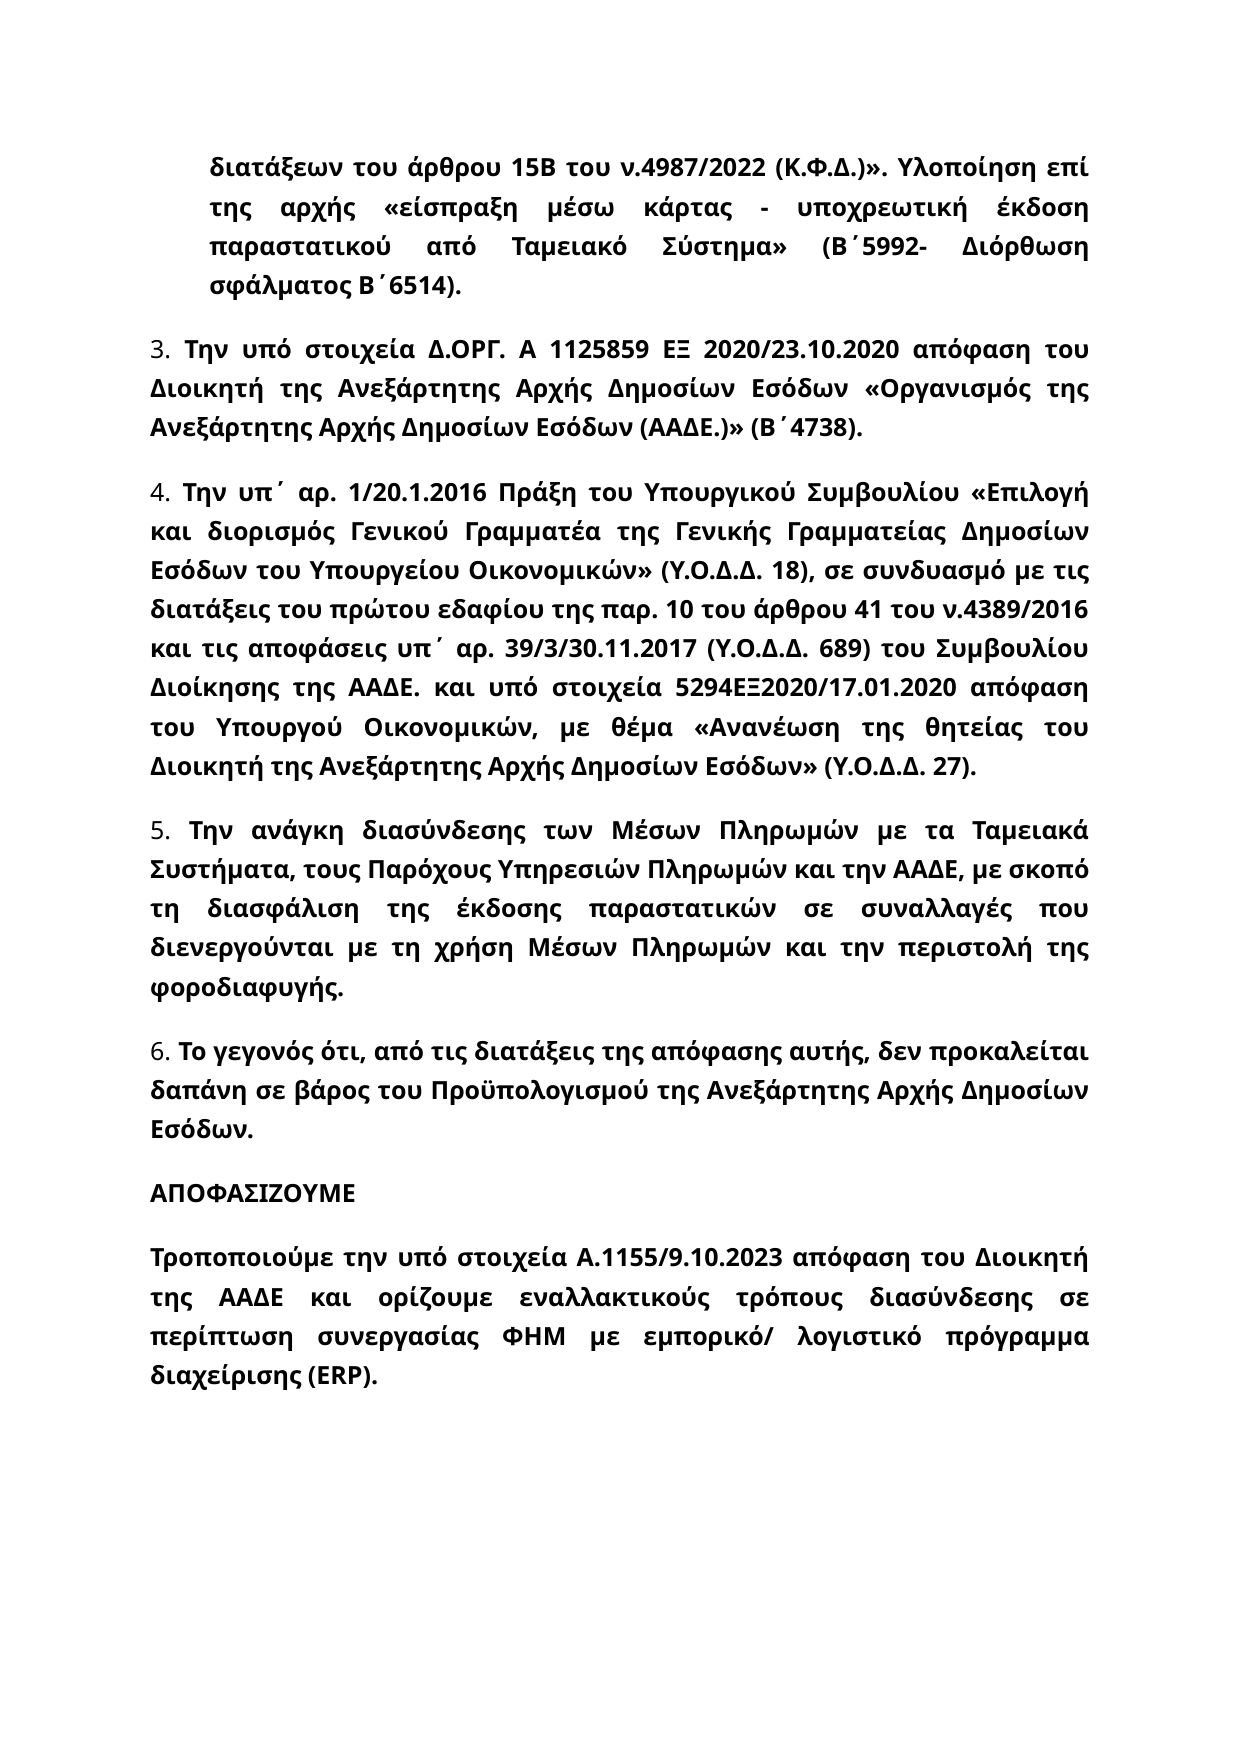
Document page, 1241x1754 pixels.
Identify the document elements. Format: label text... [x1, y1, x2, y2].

text ΑΠΟΦΑΣΙΖΟΥΜΕ [150, 1176, 1090, 1210]
list διατάξεων του άρθρου 15Β του ν.4987/2022 (Κ.Φ.Δ.)». Υλοποίηση επί της αρχής «είσπραξη μέσω κάρτας - υποχρεωτική έκδοση παραστατικού από Ταμειακό Σύστημα» (Β΄5992- Διόρθωση σφάλματος Β΄6514). [150, 150, 1090, 302]
text 5. Την ανάγκη διασύνδεσης των Μέσων Πληρωμών με τα Ταμειακά Συστήματα, τους Παρόχους Υπηρεσιών Πληρωμών και την ΑΑΔΕ, με σκοπό τη διασφάλιση της έκδοσης παραστατικών σε συναλλαγές που διενεργούνται με τη χρήση Μέσων Πληρωμών και την περιστολή της φοροδιαφυγής. [150, 812, 1090, 1003]
text Τροποποιούμε την υπό στοιχεία Α.1155/9.10.2023 απόφαση του Διοικητή της ΑΑΔΕ και ορίζουμε εναλλακτικούς τρόπους διασύνδεσης σε περίπτωση συνεργασίας ΦΗΜ με εμπορικό/ λογιστικό πρόγραμμα διαχείρισης (ERP). [150, 1240, 1090, 1392]
text 4. Την υπ΄ αρ. 1/20.1.2016 Πράξη του Υπουργικού Συμβουλίου «Επιλογή και διορισμός Γενικού Γραμματέα της Γενικής Γραμματείας Δημοσίων Εσόδων του Υπουργείου Οικονομικών» (Υ.Ο.Δ.Δ. 18), σε συνδυασμό με τις διατάξεις του πρώτου εδαφίου της παρ. 10 του άρθρου 41 του ν.4389/2016 και τις αποφάσεις υπ΄ αρ. 39/3/30.11.2017 (Υ.Ο.Δ.Δ. 689) του Συμβουλίου Διοίκησης της ΑΑΔΕ. και υπό στοιχεία 5294ΕΞ2020/17.01.2020 απόφαση του Υπουργού Οικονομικών, με θέμα «Ανανέωση της θητείας του Διοικητή της Ανεξάρτητης Αρχής Δημοσίων Εσόδων» (Υ.Ο.Δ.Δ. 27). [150, 474, 1090, 782]
text 6. Το γεγονός ότι, από τις διατάξεις της απόφασης αυτής, δεν προκαλείται δαπάνη σε βάρος του Προϋπολογισμού της Ανεξάρτητης Αρχής Δημοσίων Εσόδων. [150, 1033, 1090, 1146]
text 3. Την υπό στοιχεία Δ.ΟΡΓ. Α 1125859 ΕΞ 2020/23.10.2020 απόφαση του Διοικητή της Ανεξάρτητης Αρχής Δημοσίων Εσόδων «Οργανισμός της Ανεξάρτητης Αρχής Δημοσίων Εσόδων (ΑΑΔΕ.)» (Β΄4738). [150, 332, 1090, 444]
